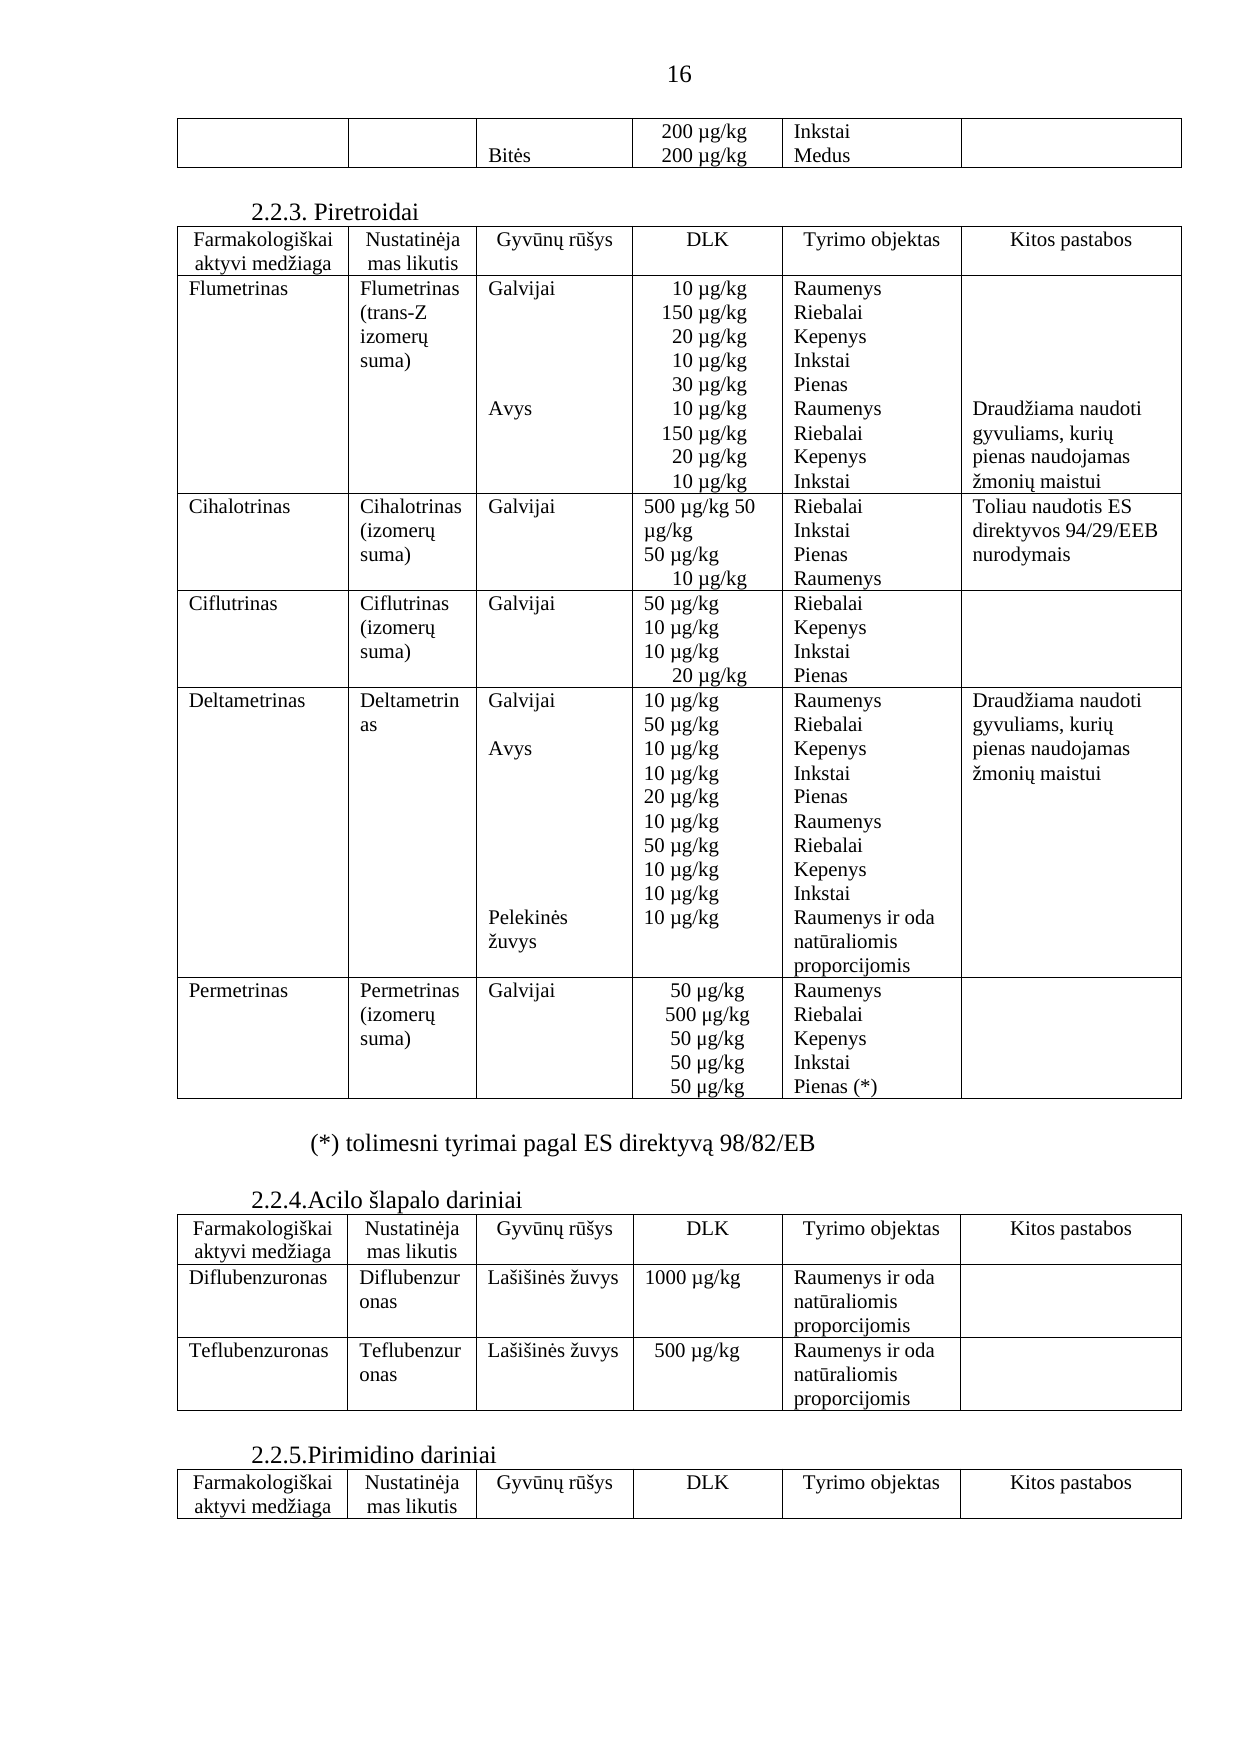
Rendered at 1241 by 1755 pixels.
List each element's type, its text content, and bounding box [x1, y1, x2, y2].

table_cell 500 µg/kg [634, 1338, 782, 1410]
table_header Farmakologiškai aktyvi medžiaga [178, 1470, 347, 1518]
table_cell 1000 µg/kg [634, 1265, 782, 1337]
table_cell Bitės [477, 119, 632, 167]
table_cell [961, 1265, 1181, 1337]
table_cell Raumenys Riebalai Kepenys Inkstai Pienas Raumenys Riebalai Kepenys Inkstai Raumenys ir oda natūraliomis proporcijomis [783, 688, 961, 977]
table_cell Lašišinės žuvys [477, 1338, 633, 1410]
table_header Farmakologiškai aktyvi medžiaga [178, 1215, 347, 1263]
table_cell Cihalotrinas (izomerų suma) [349, 494, 476, 590]
table_header Gyvūnų rūšys [477, 1470, 633, 1518]
text 2.2.5.Pirimidino dariniai [177, 1440, 1181, 1468]
table_cell [178, 119, 348, 167]
table_cell Galvijai [477, 591, 632, 687]
table_cell Draudžiama naudoti gyvuliams, kurių pienas naudojamas žmonių maistui [962, 276, 1181, 493]
table_header Gyvūnų rūšys [477, 1215, 633, 1263]
table_header Tyrimo objektas [783, 227, 961, 275]
table_cell Deltametrinas [178, 688, 348, 977]
table_cell [962, 119, 1181, 167]
table_header Nustatinėjamas likutis [348, 1470, 476, 1518]
table_header DLK [633, 227, 782, 275]
table_cell 500 µg/kg 50 µg/kg 50 µg/kg 10 µg/kg [633, 494, 782, 590]
table_cell 50 μg/kg 500 μg/kg 50 μg/kg 50 μg/kg 50 μg/kg [633, 978, 782, 1098]
table_cell Galvijai [477, 494, 632, 590]
table_cell Inkstai Medus [783, 119, 961, 167]
table_cell 200 µg/kg 200 µg/kg [633, 119, 782, 167]
table_cell [961, 1338, 1181, 1410]
table_header Kitos pastabos [961, 1470, 1181, 1518]
table_cell Raumenys ir oda natūraliomis proporcijomis [783, 1338, 960, 1410]
table_cell [962, 591, 1181, 687]
table_cell Teflubenzuronas [348, 1338, 476, 1410]
table_cell Galvijai [477, 978, 632, 1098]
text 2.2.3. Piretroidai [177, 197, 1181, 226]
table_cell Toliau naudotis ES direktyvos 94/29/EEB nurodymais [962, 494, 1181, 590]
table_cell Ciflutrinas [178, 591, 348, 687]
table_cell Flumetrinas (trans-Z izomerų suma) [349, 276, 476, 493]
table_cell Raumenys Riebalai Kepenys Inkstai Pienas (*) [783, 978, 961, 1098]
table_cell 50 µg/kg 10 µg/kg 10 µg/kg 20 µg/kg [633, 591, 782, 687]
table_cell Ciflutrinas (izomerų suma) [349, 591, 476, 687]
table_header Nustatinėjamas likutis [349, 227, 476, 275]
table_header Tyrimo objektas [783, 1470, 960, 1518]
table_cell Cihalotrinas [178, 494, 348, 590]
table_cell [962, 978, 1181, 1098]
table_cell [349, 119, 476, 167]
table_cell Diflubenzuronas [348, 1265, 476, 1337]
table_cell Raumenys Riebalai Kepenys Inkstai Pienas Raumenys Riebalai Kepenys Inkstai [783, 276, 961, 493]
table_cell 10 µg/kg 50 µg/kg 10 µg/kg 10 µg/kg 20 µg/kg 10 µg/kg 50 µg/kg 10 µg/kg 10 µg/kg 10 µg/kg [633, 688, 782, 977]
table_header DLK [634, 1215, 782, 1263]
table_cell Lašišinės žuvys [477, 1265, 633, 1337]
table_cell Galvijai Avys Pelekinės žuvys [477, 688, 632, 977]
table_header Kitos pastabos [962, 227, 1181, 275]
table_cell Deltametrinas [349, 688, 476, 977]
table_cell Riebalai Kepenys Inkstai Pienas [783, 591, 961, 687]
table_header Kitos pastabos [961, 1215, 1181, 1263]
table_header Nustatinėjamas likutis [348, 1215, 476, 1263]
table_cell Permetrinas [178, 978, 348, 1098]
table_cell Draudžiama naudoti gyvuliams, kurių pienas naudojamas žmonių maistui [962, 688, 1181, 977]
table_cell Galvijai Avys [477, 276, 632, 493]
table_header DLK [634, 1470, 782, 1518]
table_header Tyrimo objektas [783, 1215, 960, 1263]
table_cell Riebalai Inkstai Pienas Raumenys [783, 494, 961, 590]
table_cell Raumenys ir oda natūraliomis proporcijomis [783, 1265, 960, 1337]
table_header Farmakologiškai aktyvi medžiaga [178, 227, 348, 275]
table_cell Flumetrinas [178, 276, 348, 493]
text (*) tolimesni tyrimai pagal ES direktyvą 98/82/EB [236, 1128, 1181, 1157]
table_cell Diflubenzuronas [178, 1265, 347, 1337]
text 2.2.4.Acilo šlapalo dariniai [177, 1186, 1181, 1214]
table_cell Permetrinas (izomerų suma) [349, 978, 476, 1098]
table_header Gyvūnų rūšys [477, 227, 632, 275]
table_cell Teflubenzuronas [178, 1338, 347, 1410]
table_cell 10 µg/kg 150 µg/kg 20 µg/kg 10 µg/kg 30 µg/kg 10 µg/kg 150 µg/kg 20 µg/kg 10 µg/kg [633, 276, 782, 493]
